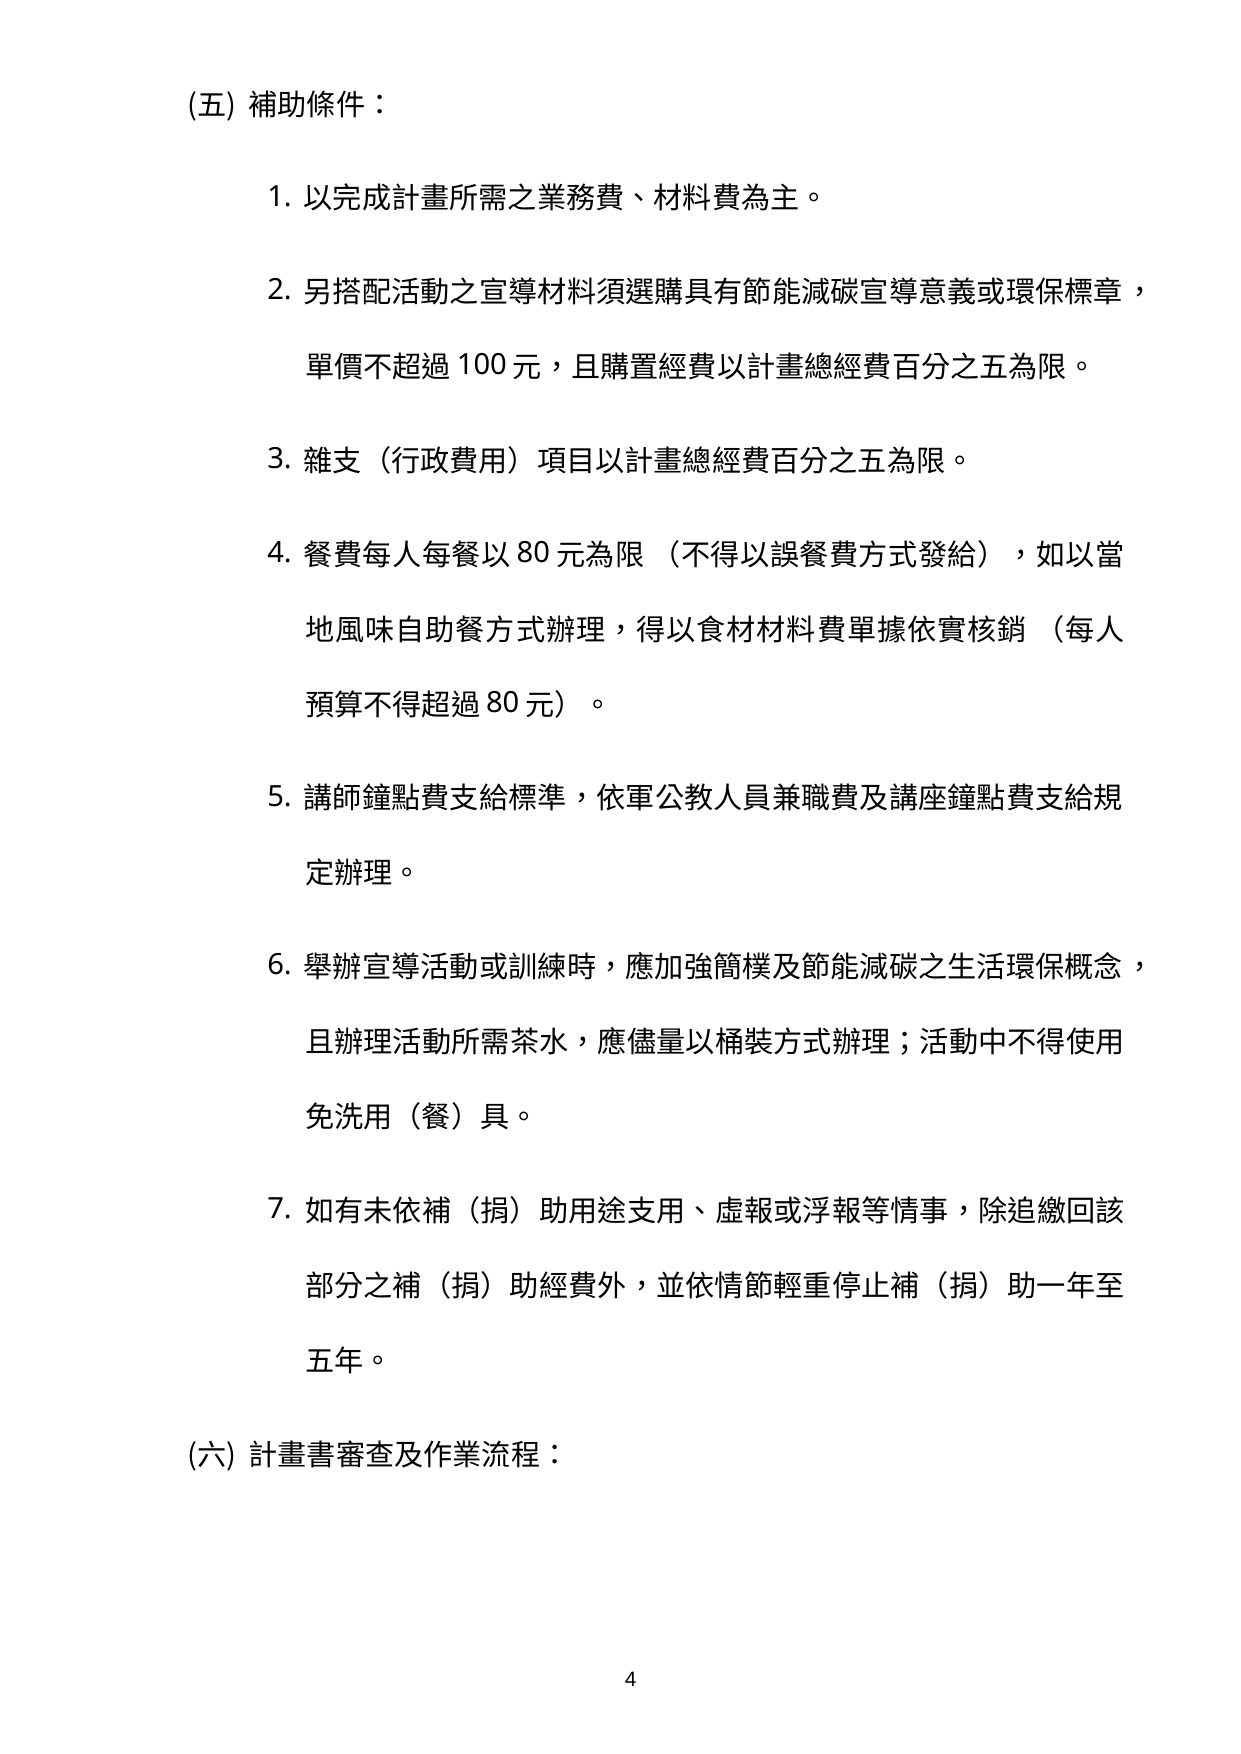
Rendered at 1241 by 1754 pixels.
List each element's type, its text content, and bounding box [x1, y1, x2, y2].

list 餐費每人每餐以80元為限 （不得以誤餐費方式發給），如以當地風味自助餐方式辦理，得以食材材料費單據依實核銷 （每人預算不得超過80元）。 [267, 531, 1125, 756]
list 舉辦宣導活動或訓練時，應加強簡樸及節能減碳之生活環保概念，且辦理活動所需茶水，應儘量以桶裝方式辦理；活動中不得使用免洗用（餐）具。 [267, 944, 1125, 1169]
list 另搭配活動之宣導材料須選購具有節能減碳宣導意義或環保標章，單價不超過100元，且購置經費以計畫總經費百分之五為限。 [267, 269, 1125, 419]
list 雜支（行政費用）項目以計畫總經費百分之五為限。 [267, 437, 1125, 512]
list 計畫書審查及作業流程： [187, 1431, 1125, 1506]
list 以完成計畫所需之業務費、材料費為主。 [267, 175, 1125, 250]
list 講師鐘點費支給標準，依軍公教人員兼職費及講座鐘點費支給規定辦理。 [267, 775, 1125, 925]
list 如有未依補（捐）助用途支用、虛報或浮報等情事，除追繳回該部分之補（捐）助經費外，並依情節輕重停止補（捐）助一年至五年。 [267, 1187, 1125, 1412]
list 補助條件： [187, 81, 1125, 156]
